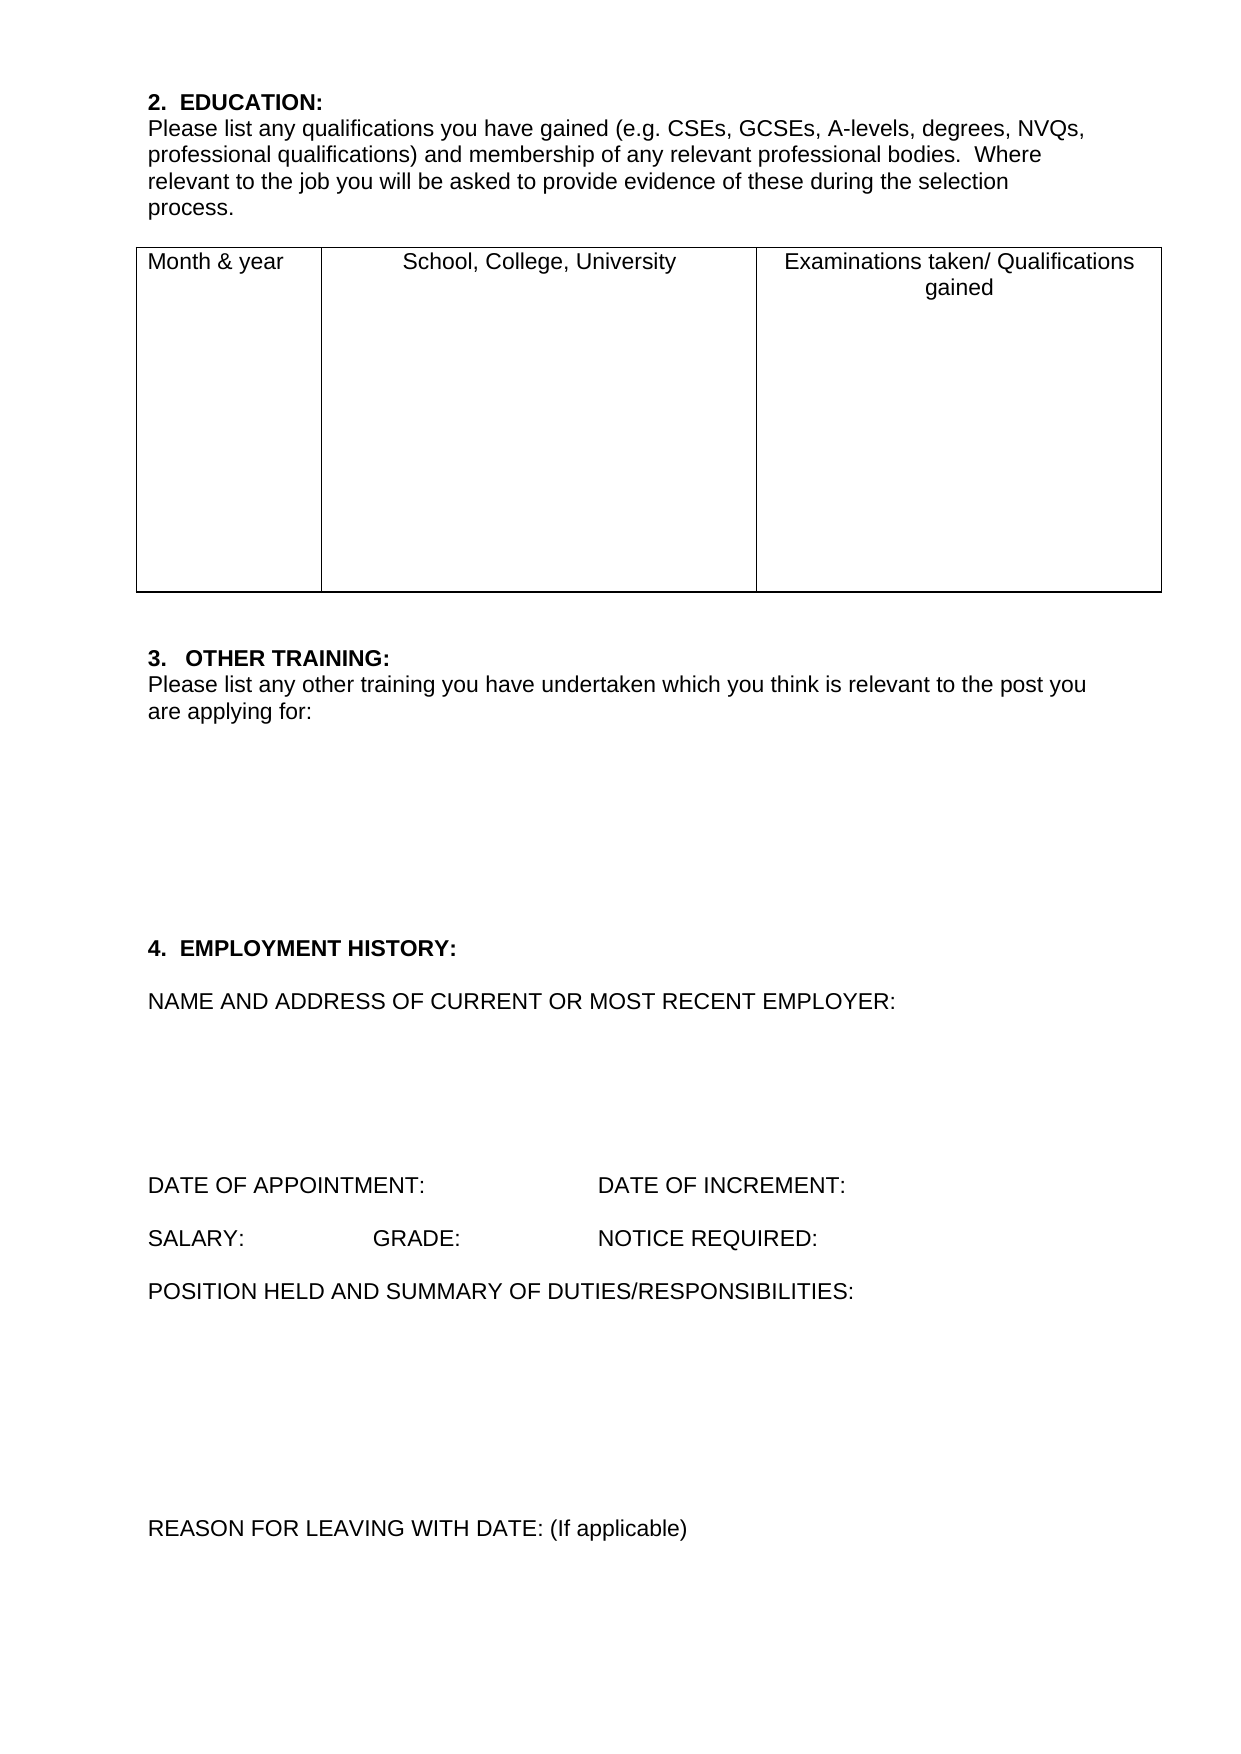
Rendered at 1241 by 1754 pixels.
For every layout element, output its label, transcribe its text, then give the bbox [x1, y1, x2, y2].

text 2. EDUCATION: [148, 89, 1092, 115]
text NAME AND ADDRESS OF CURRENT OR MOST RECENT EMPLOYER: [148, 988, 1092, 1014]
text Please list any qualifications you have gained (e.g. CSEs, GCSEs, A-levels, degrees, NVQs, professional qualifications) and membership of any relevant professional bodies. Where relevant to the job you will be asked to provide evidence of these during the selection process. [148, 115, 1092, 220]
text SALARY: GRADE: NOTICE REQUIRED: [148, 1225, 1092, 1251]
text DATE OF APPOINTMENT: DATE OF INCREMENT: [148, 1172, 1092, 1198]
table_header School, College, University [322, 248, 756, 591]
text 4. EMPLOYMENT HISTORY: [148, 935, 1092, 961]
list OTHER TRAINING: [148, 645, 1092, 671]
table_header Examinations taken/ Qualifications gained [757, 248, 1161, 591]
table_header Month & year [137, 248, 321, 591]
text REASON FOR LEAVING WITH DATE: (If applicable) [148, 1515, 1092, 1541]
text Please list any other training you have undertaken which you think is relevant to the post you are applying for: [148, 671, 1092, 724]
text POSITION HELD AND SUMMARY OF DUTIES/RESPONSIBILITIES: [148, 1278, 1092, 1304]
